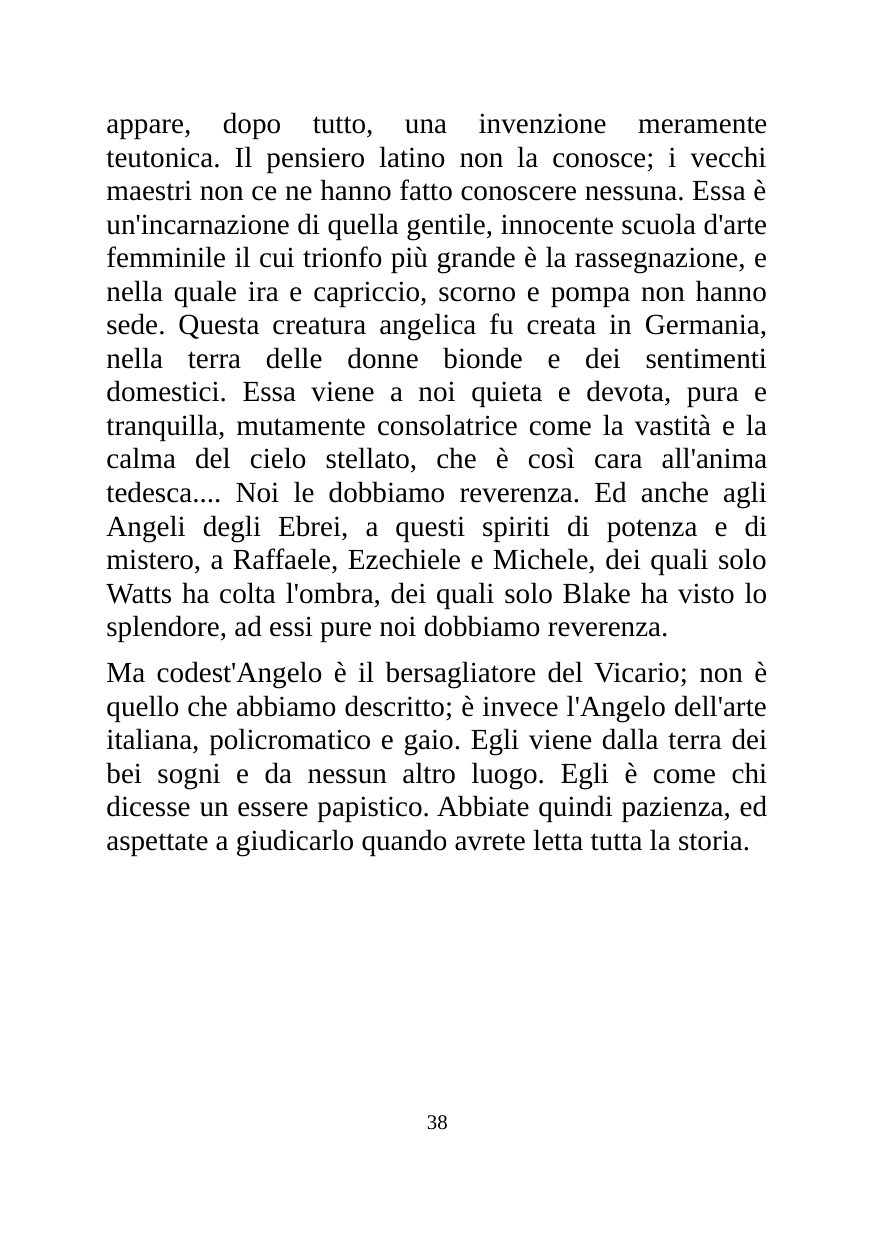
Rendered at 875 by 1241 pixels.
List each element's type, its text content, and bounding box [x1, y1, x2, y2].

text Ma codest'Angelo è il bersagliatore del Vicario; non è quello che abbiamo descritto; è invece l'Angelo dell'arte italiana, policromatico e gaio. Egli viene dalla terra dei bei sogni e da nessun altro luogo. Egli è come chi dicesse un essere papistico. Abbiate quindi pazienza, ed aspettate a giudicarlo quando avrete letta tutta la storia. [106, 655, 768, 857]
text appare, dopo tutto, una invenzione meramente teutonica. Il pensiero latino non la conosce; i vecchi maestri non ce ne hanno fatto conoscere nessuna. Essa è un'incarnazione di quella gentile, innocente scuola d'arte femminile il cui trionfo più grande è la rassegnazione, e nella quale ira e capriccio, scorno e pompa non hanno sede. Questa creatura angelica fu creata in Germania, nella terra delle donne bionde e dei sentimenti domestici. Essa viene a noi quieta e devota, pura e tranquilla, mutamente consolatrice come la vastità e la calma del cielo stellato, che è così cara all'anima tedesca.... Noi le dobbiamo reverenza. Ed anche agli Angeli degli Ebrei, a questi spiriti di potenza e di mistero, a Raffaele, Ezechiele e Michele, dei quali solo Watts ha colta l'ombra, dei quali solo Blake ha visto lo splendore, ad essi pure noi dobbiamo reverenza. [106, 106, 768, 643]
